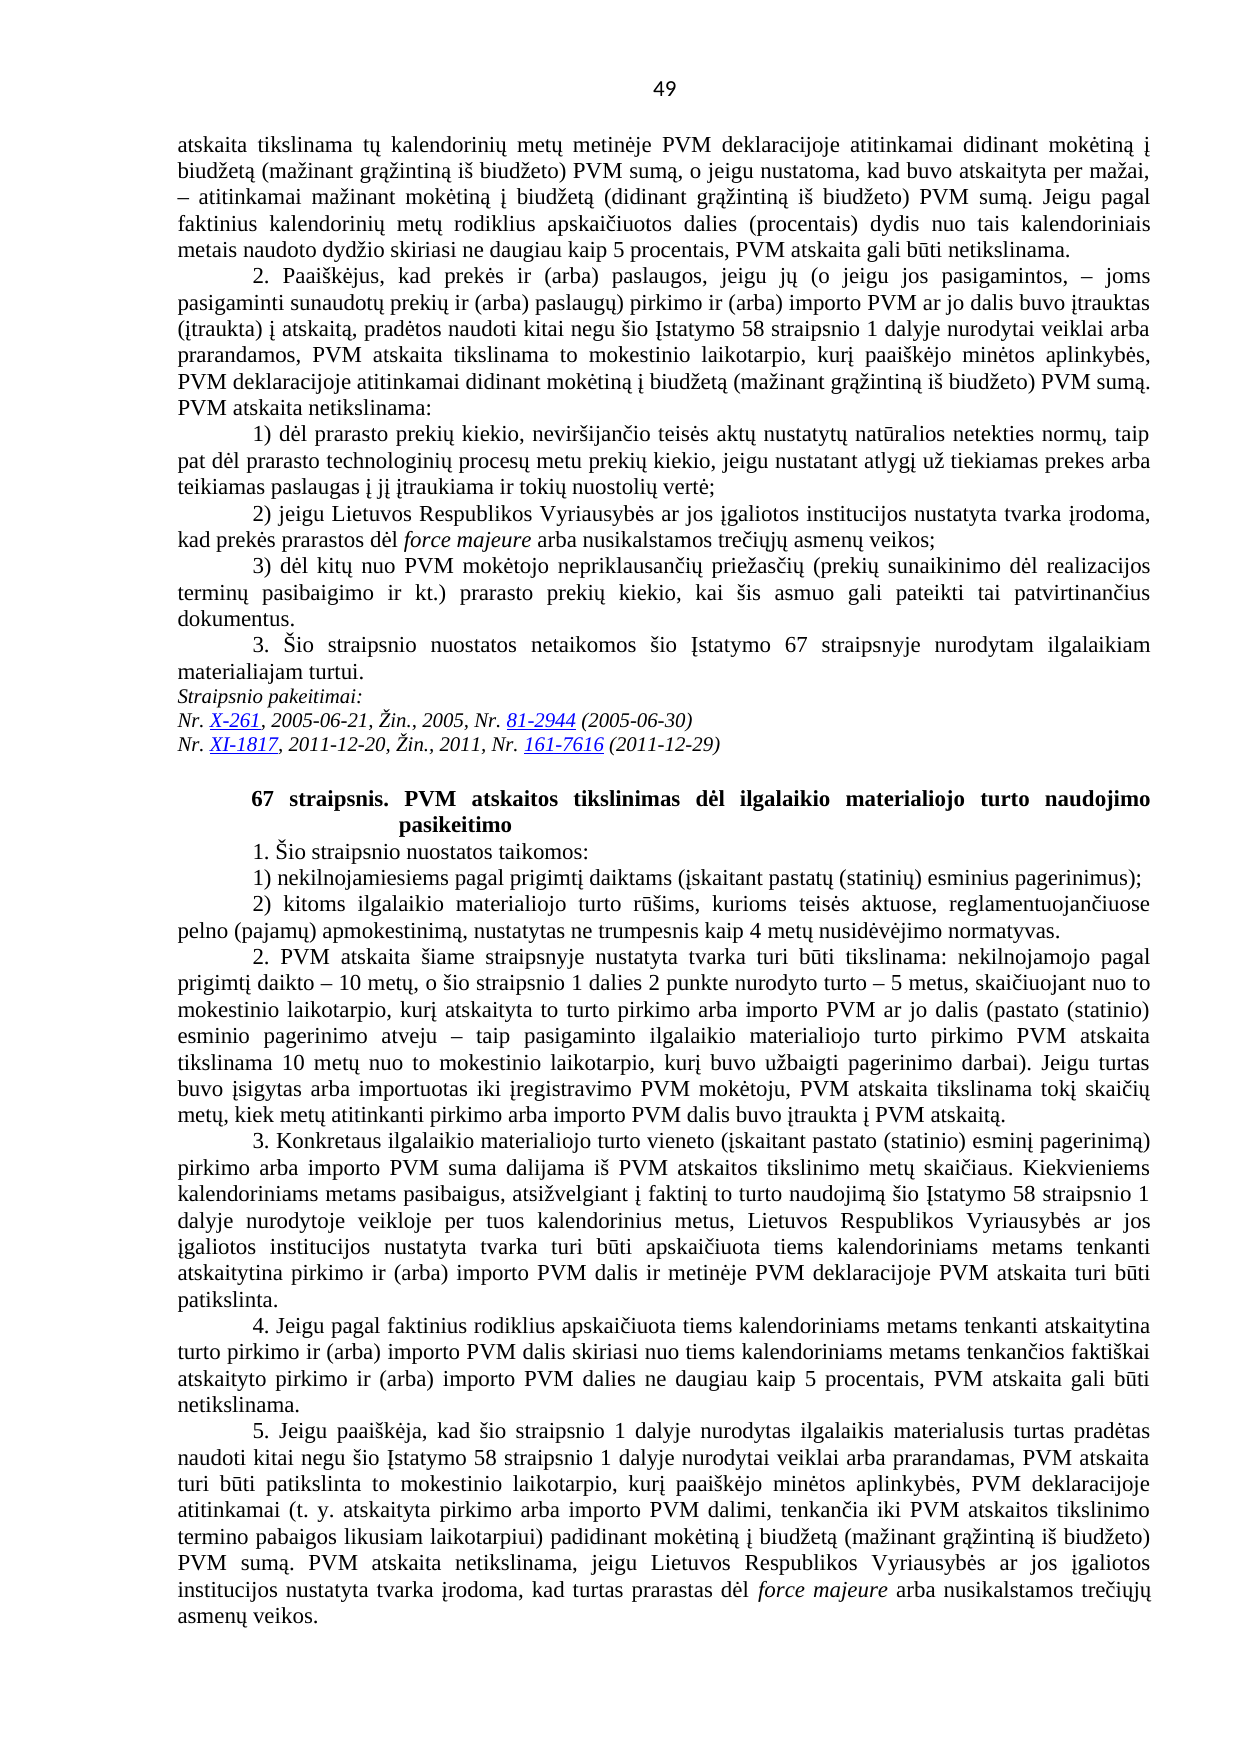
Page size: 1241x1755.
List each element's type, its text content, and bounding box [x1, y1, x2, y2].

text 1) nekilnojamiesiems pagal prigimtį daiktams (įskaitant pastatų (statinių) esminius pagerinimus); [177, 864, 1152, 890]
text 4. Jeigu pagal faktinius rodiklius apskaičiuota tiems kalendoriniams metams tenkanti atskaitytina turto pirkimo ir (arba) importo PVM dalis skiriasi nuo tiems kalendoriniams metams tenkančios faktiškai atskaityto pirkimo ir (arba) importo PVM dalies ne daugiau kaip 5 procentais, PVM atskaita gali būti netikslinama. [177, 1312, 1152, 1417]
text 2. PVM atskaita šiame straipsnyje nustatyta tvarka turi būti tikslinama: nekilnojamojo pagal prigimtį daikto – 10 metų, o šio straipsnio 1 dalies 2 punkte nurodyto turto – 5 metus, skaičiuojant nuo to mokestinio laikotarpio, kurį atskaityta to turto pirkimo arba importo PVM ar jo dalis (pastato (statinio) esminio pagerinimo atveju – taip pasigaminto ilgalaikio materialiojo turto pirkimo PVM atskaita tikslinama 10 metų nuo to mokestinio laikotarpio, kurį buvo užbaigti pagerinimo darbai). Jeigu turtas buvo įsigytas arba importuotas iki įregistravimo PVM mokėtoju, PVM atskaita tikslinama tokį skaičių metų, kiek metų atitinkanti pirkimo arba importo PVM dalis buvo įtraukta į PVM atskaitą. [177, 943, 1152, 1128]
text 2) jeigu Lietuvos Respublikos Vyriausybės ar jos įgaliotos institucijos nustatyta tvarka įrodoma, kad prekės prarastos dėl force majeure arba nusikalstamos trečiųjų asmenų veikos; [177, 499, 1152, 552]
text 3. Konkretaus ilgalaikio materialiojo turto vieneto (įskaitant pastato (statinio) esminį pagerinimą) pirkimo arba importo PVM suma dalijama iš PVM atskaitos tikslinimo metų skaičiaus. Kiekvieniems kalendoriniams metams pasibaigus, atsižvelgiant į faktinį to turto naudojimą šio Įstatymo 58 straipsnio 1 dalyje nurodytoje veikloje per tuos kalendorinius metus, Lietuvos Respublikos Vyriausybės ar jos įgaliotos institucijos nustatyta tvarka turi būti apskaičiuota tiems kalendoriniams metams tenkanti atskaitytina pirkimo ir (arba) importo PVM dalis ir metinėje PVM deklaracijoje PVM atskaita turi būti patikslinta. [177, 1128, 1152, 1312]
text Straipsnio pakeitimai: [177, 684, 1152, 708]
text 5. Jeigu paaiškėja, kad šio straipsnio 1 dalyje nurodytas ilgalaikis materialusis turtas pradėtas naudoti kitai negu šio Įstatymo 58 straipsnio 1 dalyje nurodytai veiklai arba prarandamas, PVM atskaita turi būti patikslinta to mokestinio laikotarpio, kurį paaiškėjo minėtos aplinkybės, PVM deklaracijoje atitinkamai (t. y. atskaityta pirkimo arba importo PVM dalimi, tenkančia iki PVM atskaitos tikslinimo termino pabaigos likusiam laikotarpiui) padidinant mokėtiną į biudžetą (mažinant grąžintiną iš biudžeto) PVM sumą. PVM atskaita netikslinama, jeigu Lietuvos Respublikos Vyriausybės ar jos įgaliotos institucijos nustatyta tvarka įrodoma, kad turtas prarastas dėl force majeure arba nusikalstamos trečiųjų asmenų veikos. [177, 1417, 1152, 1628]
text 2) kitoms ilgalaikio materialiojo turto rūšims, kurioms teisės aktuose, reglamentuojančiuose pelno (pajamų) apmokestinimą, nustatytas ne trumpesnis kaip 4 metų nusidėvėjimo normatyvas. [177, 890, 1152, 943]
text atskaita tikslinama tų kalendorinių metų metinėje PVM deklaracijoje atitinkamai didinant mokėtiną į biudžetą (mažinant grąžintiną iš biudžeto) PVM sumą, o jeigu nustatoma, kad buvo atskaityta per mažai, – atitinkamai mažinant mokėtiną į biudžetą (didinant grąžintiną iš biudžeto) PVM sumą. Jeigu pagal faktinius kalendorinių metų rodiklius apskaičiuotos dalies (procentais) dydis nuo tais kalendoriniais metais naudoto dydžio skiriasi ne daugiau kaip 5 procentais, PVM atskaita gali būti netikslinama. [177, 131, 1152, 262]
text 1) dėl prarasto prekių kiekio, neviršijančio teisės aktų nustatytų natūralios netekties normų, taip pat dėl prarasto technologinių procesų metu prekių kiekio, jeigu nustatant atlygį už tiekiamas prekes arba teikiamas paslaugas į jį įtraukiama ir tokių nuostolių vertė; [177, 421, 1152, 499]
text 1. Šio straipsnio nuostatos taikomos: [177, 838, 1152, 864]
text 2. Paaiškėjus, kad prekės ir (arba) paslaugos, jeigu jų (o jeigu jos pasigamintos, – joms pasigaminti sunaudotų prekių ir (arba) paslaugų) pirkimo ir (arba) importo PVM ar jo dalis buvo įtrauktas (įtraukta) į atskaitą, pradėtos naudoti kitai negu šio Įstatymo 58 straipsnio 1 dalyje nurodytai veiklai arba prarandamos, PVM atskaita tikslinama to mokestinio laikotarpio, kurį paaiškėjo minėtos aplinkybės, PVM deklaracijoje atitinkamai didinant mokėtiną į biudžetą (mažinant grąžintiną iš biudžeto) PVM sumą. PVM atskaita netikslinama: [177, 262, 1152, 421]
text Nr. XI-1817, 2011-12-20, Žin., 2011, Nr. 161-7616 (2011-12-29) [177, 732, 1152, 756]
text Nr. X-261, 2005-06-21, Žin., 2005, Nr. 81-2944 (2005-06-30) [177, 708, 1152, 732]
text 3) dėl kitų nuo PVM mokėtojo nepriklausančių priežasčių (prekių sunaikinimo dėl realizacijos terminų pasibaigimo ir kt.) prarasto prekių kiekio, kai šis asmuo gali pateikti tai patvirtinančius dokumentus. [177, 552, 1152, 631]
text 3. Šio straipsnio nuostatos netaikomos šio Įstatymo 67 straipsnyje nurodytam ilgalaikiam materialiajam turtui. [177, 631, 1152, 684]
text 67 straipsnis. PVM atskaitos tikslinimas dėl ilgalaikio materialiojo turto naudojimo pasikeitimo [251, 785, 1152, 838]
